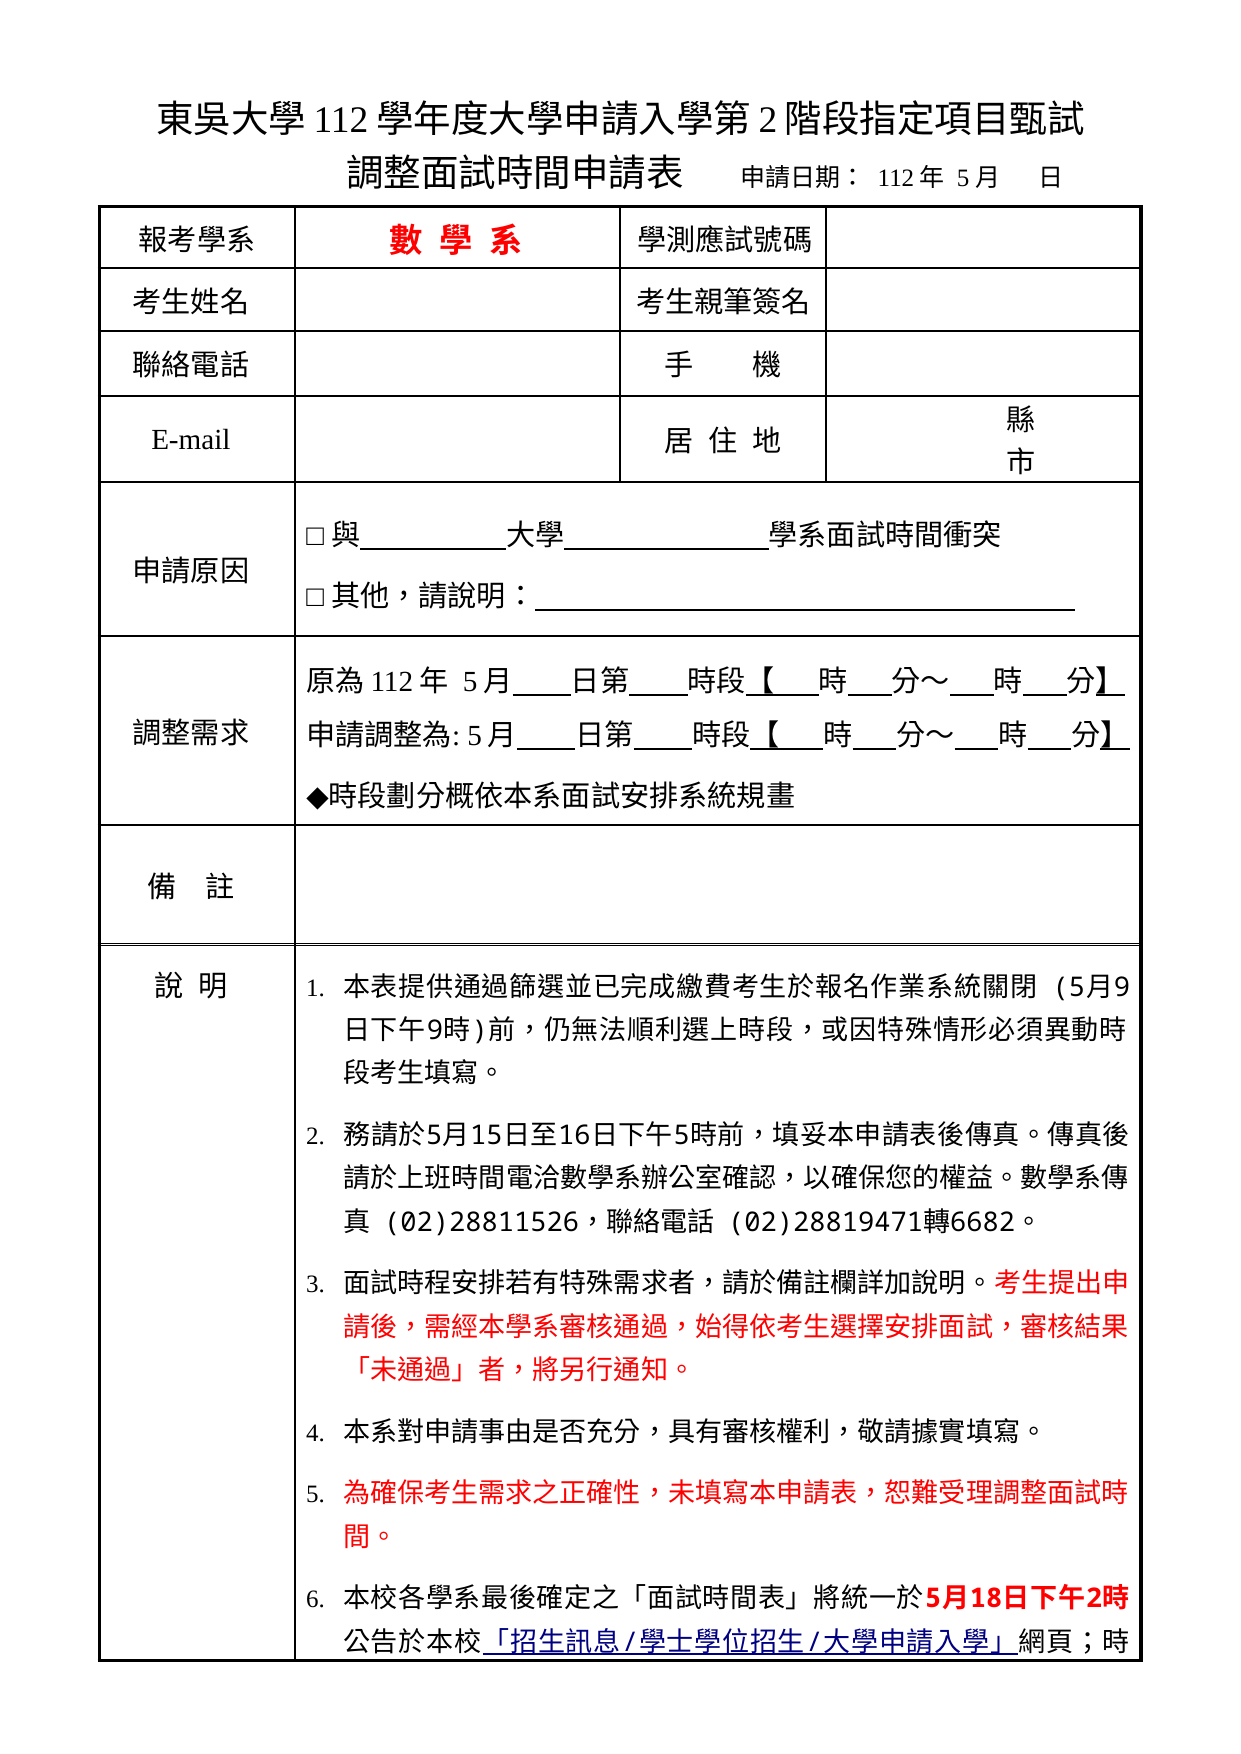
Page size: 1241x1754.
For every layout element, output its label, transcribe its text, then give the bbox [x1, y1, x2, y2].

table_cell 原為112年 5月 日第 時段【 時 分〜 時 分】 申請調整為: 5月 日第 時段【 時 分〜 時 分】 ◆時段劃分概依本系面試安排系統規畫 [296, 637, 1139, 824]
table_cell [827, 332, 1139, 394]
table_header [827, 208, 1139, 267]
text 調整面試時間申請表 申請日期： 112年 5 月 日 [89, 143, 1152, 197]
table_cell □ 與 大學 學系面試時間衝突 □ 其他，請說明： [296, 483, 1139, 635]
table_cell E-mail [101, 397, 294, 481]
table_cell 聯絡電話 [101, 332, 294, 394]
table_cell 調整需求 [101, 637, 294, 824]
table_cell 備 註 [101, 826, 294, 943]
table_cell 居 住 地 [621, 397, 825, 481]
table_cell 縣 市 [827, 397, 1139, 481]
table_cell 考生姓名 [101, 269, 294, 329]
table_cell 考生親筆簽名 [621, 269, 825, 329]
table_cell [296, 826, 1139, 943]
table_header 學測應試號碼 [621, 208, 825, 267]
text 東吳大學112學年度大學申請入學第2階段指定項目甄試 [89, 89, 1152, 143]
table_cell 本表提供通過篩選並已完成繳費考生於報名作業系統關閉 (5月9日下午9時)前，仍無法順利選上時段，或因特殊情形必須異動時段考生填寫。 務請於5月15日至16日下午5時前，填妥本申請表後傳真。傳真後請於上班時間電洽數學系辦公室確認，以確保您的權益。數學系傳真 (02)28811526，聯絡電話 (02)28819471轉6682。 面試時程安排若有特殊需求者，請於備註欄詳加說明。考生提出申請後，需經本學系審核通過，始得依考生選擇安排面試，審核結果「未通過」者，將另行通知。 本系對申請事由是否充分，具有審核權利，敬請據實填寫。 為確保考生需求之正確性，未填寫本申請表，恕難受理調整面試時間。 本校各學系最後確定之「面試時間表」將統一於5月18日下午2時公告於本校「招生訊息/學士學位招生/大學申請入學」網頁；時 [296, 946, 1139, 1659]
table_cell [296, 269, 619, 329]
table_header 報考學系 [101, 208, 294, 267]
table_cell [296, 332, 619, 394]
table_cell 手 機 [621, 332, 825, 394]
table_header 數 學 系 [296, 208, 619, 267]
table_cell [296, 397, 619, 481]
table_cell 說 明 [101, 946, 294, 1659]
table_cell [827, 269, 1139, 329]
table_cell 申請原因 [101, 483, 294, 635]
